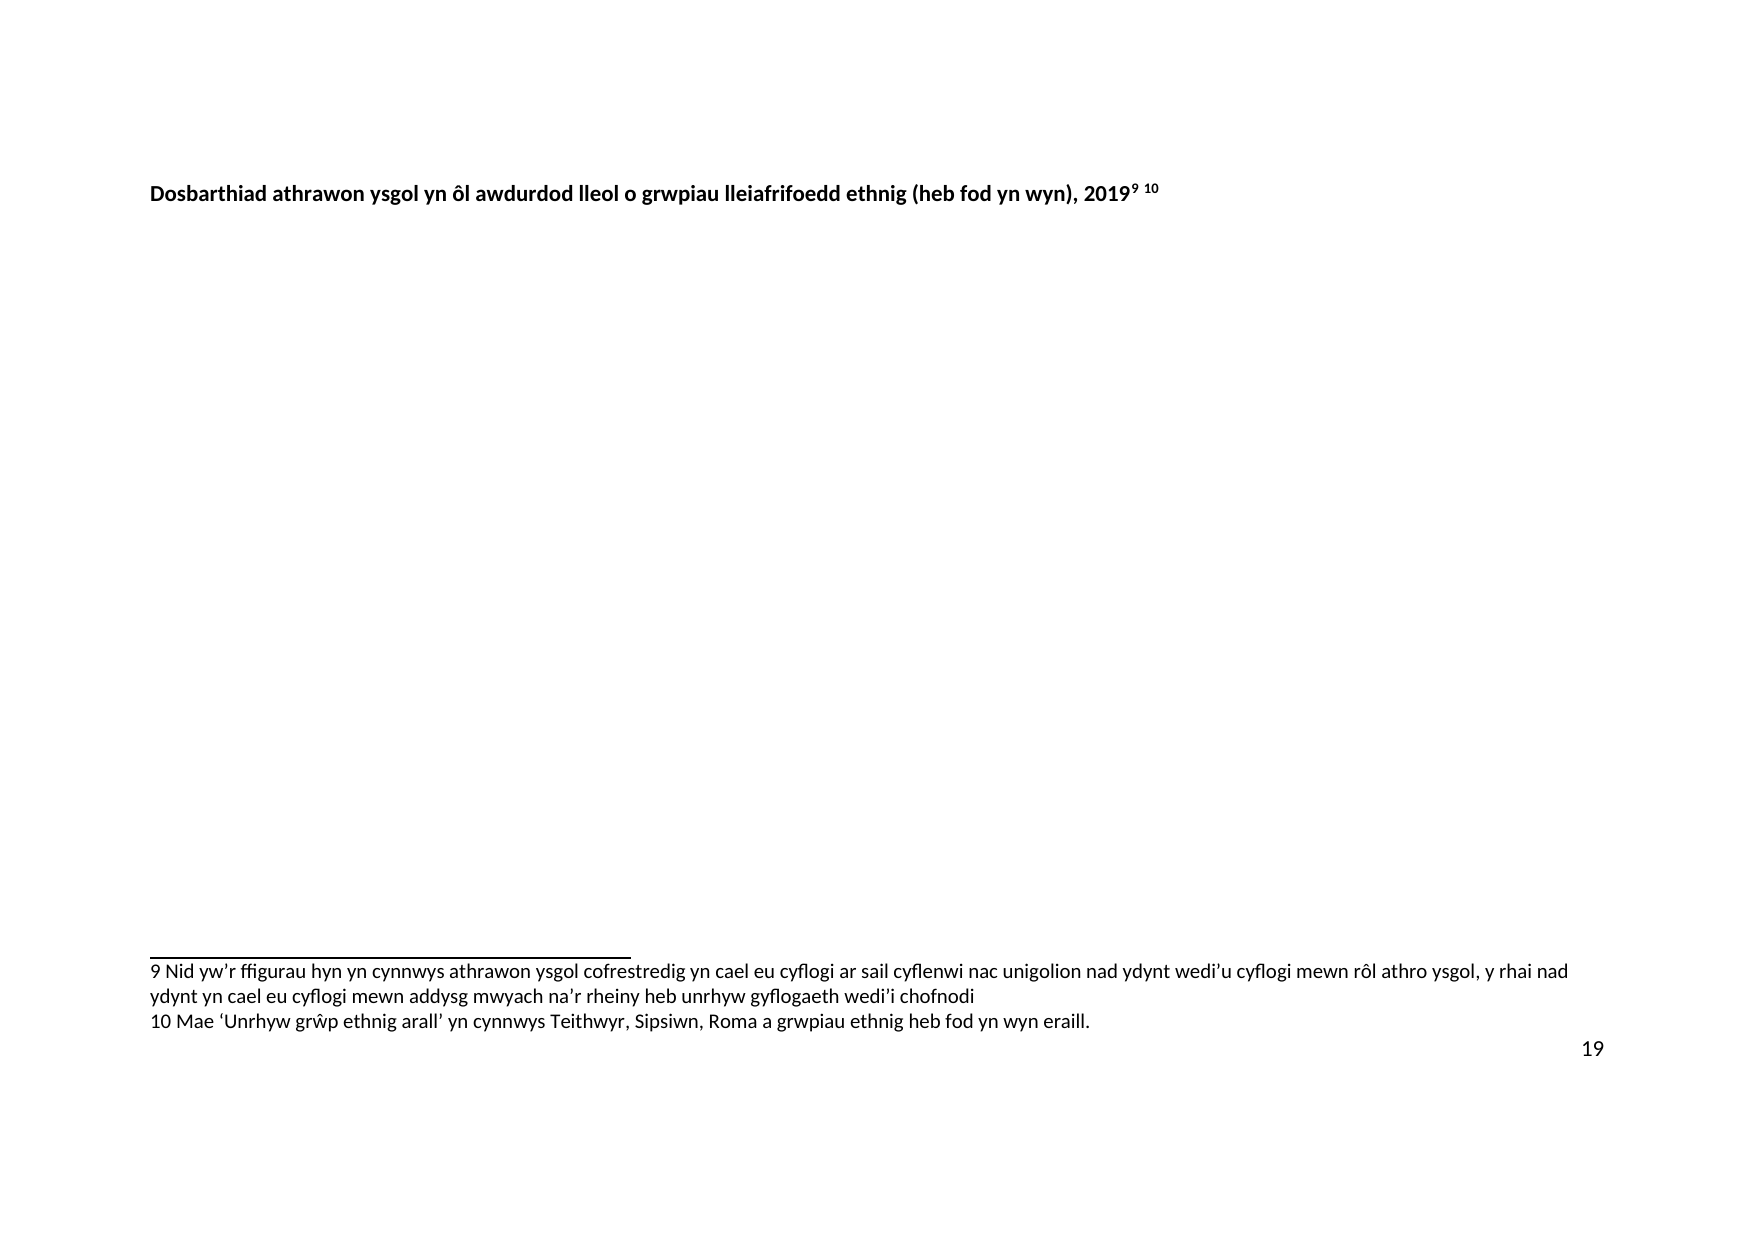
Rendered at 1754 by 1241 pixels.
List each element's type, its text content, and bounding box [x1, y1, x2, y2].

text Dosbarthiad athrawon ysgol yn ôl awdurdod lleol o grwpiau lleiafrifoedd ethnig (heb fod yn wyn), 2019 [150, 179, 1604, 207]
text Nid yw’r ffigurau hyn yn cynnwys athrawon ysgol cofrestredig yn cael eu cyflogi ar sail cyflenwi nac unigolion nad ydynt wedi’u cyflogi mewn rôl athro ysgol, y rhai nad ydynt yn cael eu cyflogi mewn addysg mwyach na’r rheiny heb unrhyw gyflogaeth wedi’i chofnodi [150, 958, 1604, 1009]
text Mae ‘Unrhyw grŵp ethnig arall’ yn cynnwys Teithwyr, Sipsiwn, Roma a grwpiau ethnig heb fod yn wyn eraill. [150, 1009, 1604, 1034]
